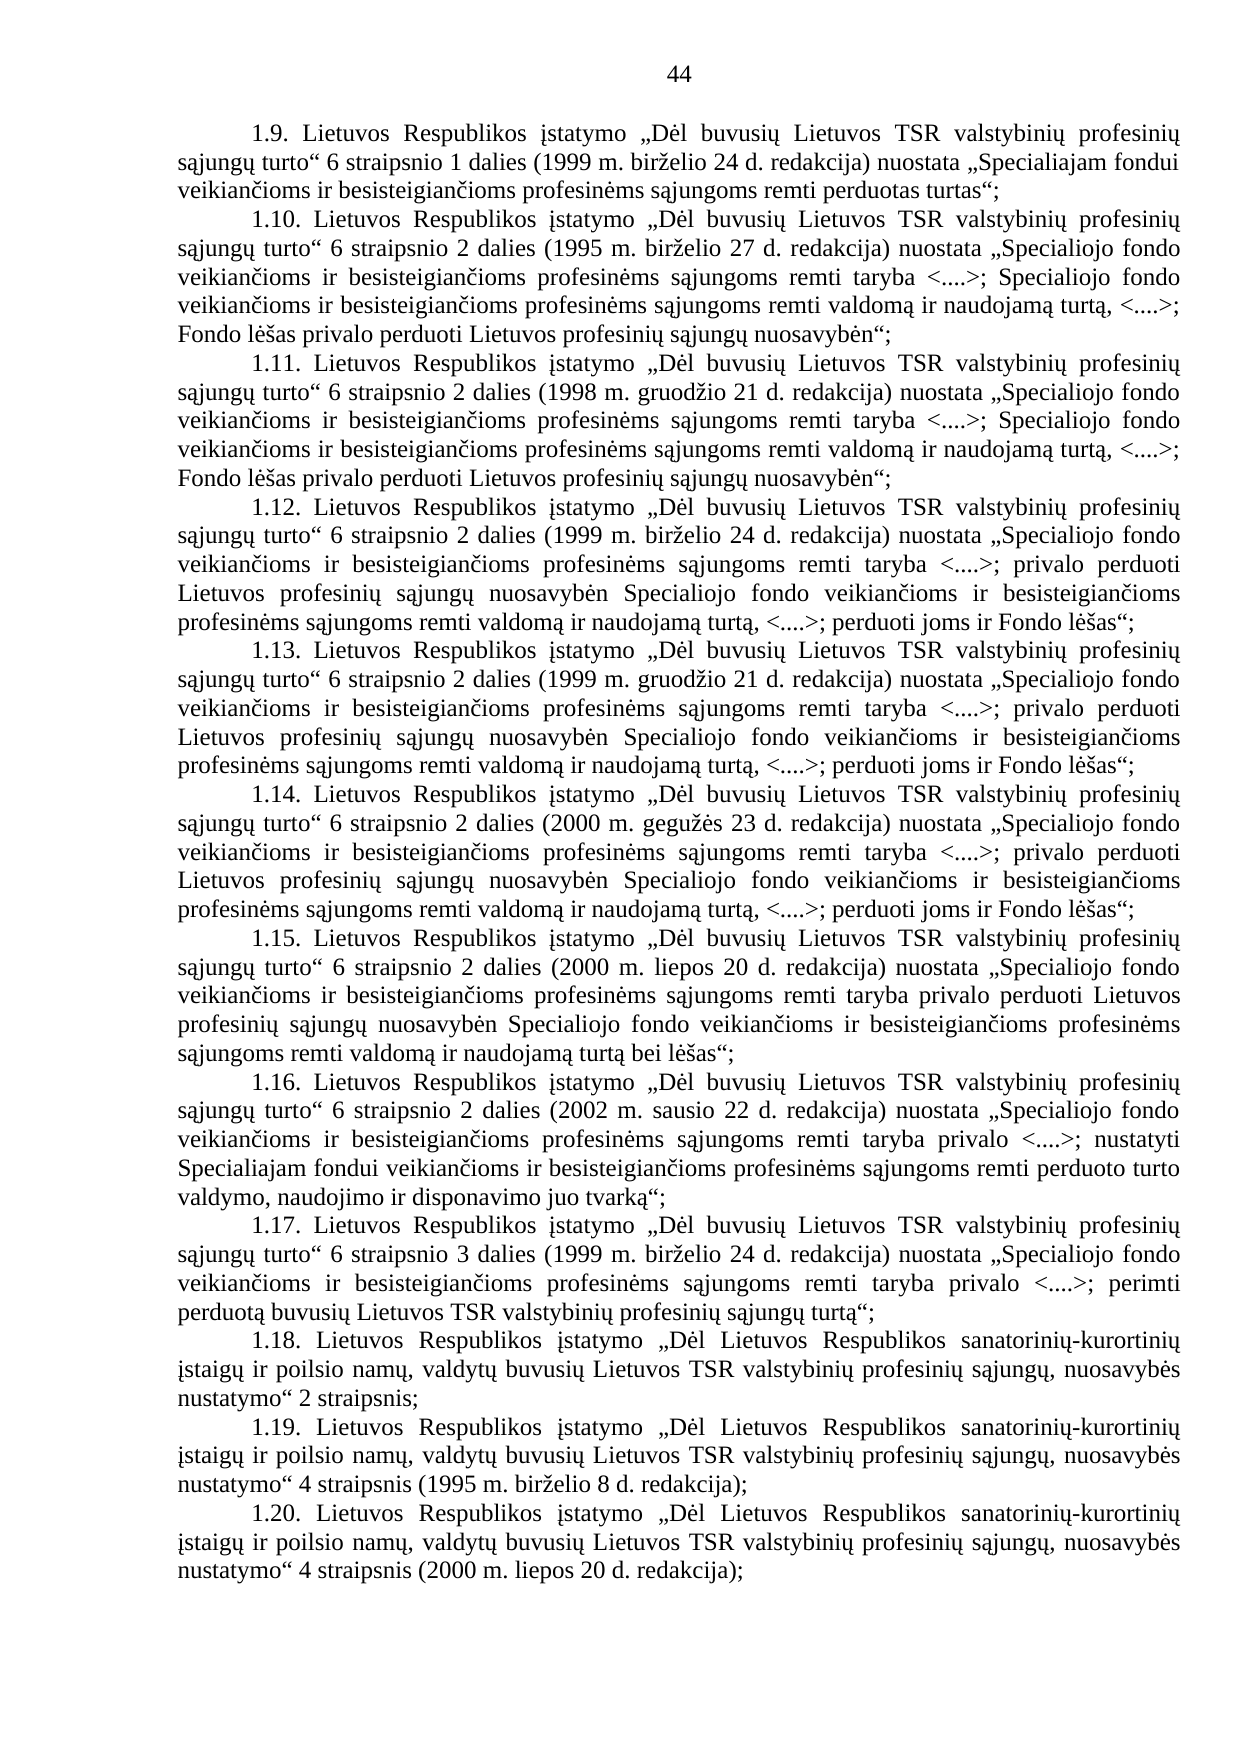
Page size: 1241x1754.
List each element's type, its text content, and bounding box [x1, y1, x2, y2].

text 1.13. Lietuvos Respublikos įstatymo „Dėl buvusių Lietuvos TSR valstybinių profesinių sąjungų turto“ 6 straipsnio 2 dalies (1999 m. gruodžio 21 d. redakcija) nuostata „Specialiojo fondo veikiančioms ir besisteigiančioms profesinėms sąjungoms remti taryba <....>; privalo perduoti Lietuvos profesinių sąjungų nuosavybėn Specialiojo fondo veikiančioms ir besisteigiančioms profesinėms sąjungoms remti valdomą ir naudojamą turtą, <....>; perduoti joms ir Fondo lėšas“; [177, 636, 1181, 779]
text 1.15. Lietuvos Respublikos įstatymo „Dėl buvusių Lietuvos TSR valstybinių profesinių sąjungų turto“ 6 straipsnio 2 dalies (2000 m. liepos 20 d. redakcija) nuostata „Specialiojo fondo veikiančioms ir besisteigiančioms profesinėms sąjungoms remti taryba privalo perduoti Lietuvos profesinių sąjungų nuosavybėn Specialiojo fondo veikiančioms ir besisteigiančioms profesinėms sąjungoms remti valdomą ir naudojamą turtą bei lėšas“; [177, 923, 1181, 1067]
text 1.19. Lietuvos Respublikos įstatymo „Dėl Lietuvos Respublikos sanatorinių-kurortinių įstaigų ir poilsio namų, valdytų buvusių Lietuvos TSR valstybinių profesinių sąjungų, nuosavybės nustatymo“ 4 straipsnis (1995 m. birželio 8 d. redakcija); [177, 1412, 1181, 1498]
text 1.18. Lietuvos Respublikos įstatymo „Dėl Lietuvos Respublikos sanatorinių-kurortinių įstaigų ir poilsio namų, valdytų buvusių Lietuvos TSR valstybinių profesinių sąjungų, nuosavybės nustatymo“ 2 straipsnis; [177, 1326, 1181, 1412]
text 1.20. Lietuvos Respublikos įstatymo „Dėl Lietuvos Respublikos sanatorinių-kurortinių įstaigų ir poilsio namų, valdytų buvusių Lietuvos TSR valstybinių profesinių sąjungų, nuosavybės nustatymo“ 4 straipsnis (2000 m. liepos 20 d. redakcija); [177, 1498, 1181, 1584]
text 1.10. Lietuvos Respublikos įstatymo „Dėl buvusių Lietuvos TSR valstybinių profesinių sąjungų turto“ 6 straipsnio 2 dalies (1995 m. birželio 27 d. redakcija) nuostata „Specialiojo fondo veikiančioms ir besisteigiančioms profesinėms sąjungoms remti taryba <....>; Specialiojo fondo veikiančioms ir besisteigiančioms profesinėms sąjungoms remti valdomą ir naudojamą turtą, <....>; Fondo lėšas privalo perduoti Lietuvos profesinių sąjungų nuosavybėn“; [177, 204, 1181, 348]
text 1.17. Lietuvos Respublikos įstatymo „Dėl buvusių Lietuvos TSR valstybinių profesinių sąjungų turto“ 6 straipsnio 3 dalies (1999 m. birželio 24 d. redakcija) nuostata „Specialiojo fondo veikiančioms ir besisteigiančioms profesinėms sąjungoms remti taryba privalo <....>; perimti perduotą buvusių Lietuvos TSR valstybinių profesinių sąjungų turtą“; [177, 1211, 1181, 1326]
text 1.9. Lietuvos Respublikos įstatymo „Dėl buvusių Lietuvos TSR valstybinių profesinių sąjungų turto“ 6 straipsnio 1 dalies (1999 m. birželio 24 d. redakcija) nuostata „Specialiajam fondui veikiančioms ir besisteigiančioms profesinėms sąjungoms remti perduotas turtas“; [177, 118, 1181, 204]
text 1.16. Lietuvos Respublikos įstatymo „Dėl buvusių Lietuvos TSR valstybinių profesinių sąjungų turto“ 6 straipsnio 2 dalies (2002 m. sausio 22 d. redakcija) nuostata „Specialiojo fondo veikiančioms ir besisteigiančioms profesinėms sąjungoms remti taryba privalo <....>; nustatyti Specialiajam fondui veikiančioms ir besisteigiančioms profesinėms sąjungoms remti perduoto turto valdymo, naudojimo ir disponavimo juo tvarką“; [177, 1067, 1181, 1211]
text 1.12. Lietuvos Respublikos įstatymo „Dėl buvusių Lietuvos TSR valstybinių profesinių sąjungų turto“ 6 straipsnio 2 dalies (1999 m. birželio 24 d. redakcija) nuostata „Specialiojo fondo veikiančioms ir besisteigiančioms profesinėms sąjungoms remti taryba <....>; privalo perduoti Lietuvos profesinių sąjungų nuosavybėn Specialiojo fondo veikiančioms ir besisteigiančioms profesinėms sąjungoms remti valdomą ir naudojamą turtą, <....>; perduoti joms ir Fondo lėšas“; [177, 492, 1181, 636]
text 1.14. Lietuvos Respublikos įstatymo „Dėl buvusių Lietuvos TSR valstybinių profesinių sąjungų turto“ 6 straipsnio 2 dalies (2000 m. gegužės 23 d. redakcija) nuostata „Specialiojo fondo veikiančioms ir besisteigiančioms profesinėms sąjungoms remti taryba <....>; privalo perduoti Lietuvos profesinių sąjungų nuosavybėn Specialiojo fondo veikiančioms ir besisteigiančioms profesinėms sąjungoms remti valdomą ir naudojamą turtą, <....>; perduoti joms ir Fondo lėšas“; [177, 779, 1181, 923]
text 1.11. Lietuvos Respublikos įstatymo „Dėl buvusių Lietuvos TSR valstybinių profesinių sąjungų turto“ 6 straipsnio 2 dalies (1998 m. gruodžio 21 d. redakcija) nuostata „Specialiojo fondo veikiančioms ir besisteigiančioms profesinėms sąjungoms remti taryba <....>; Specialiojo fondo veikiančioms ir besisteigiančioms profesinėms sąjungoms remti valdomą ir naudojamą turtą, <....>; Fondo lėšas privalo perduoti Lietuvos profesinių sąjungų nuosavybėn“; [177, 348, 1181, 492]
